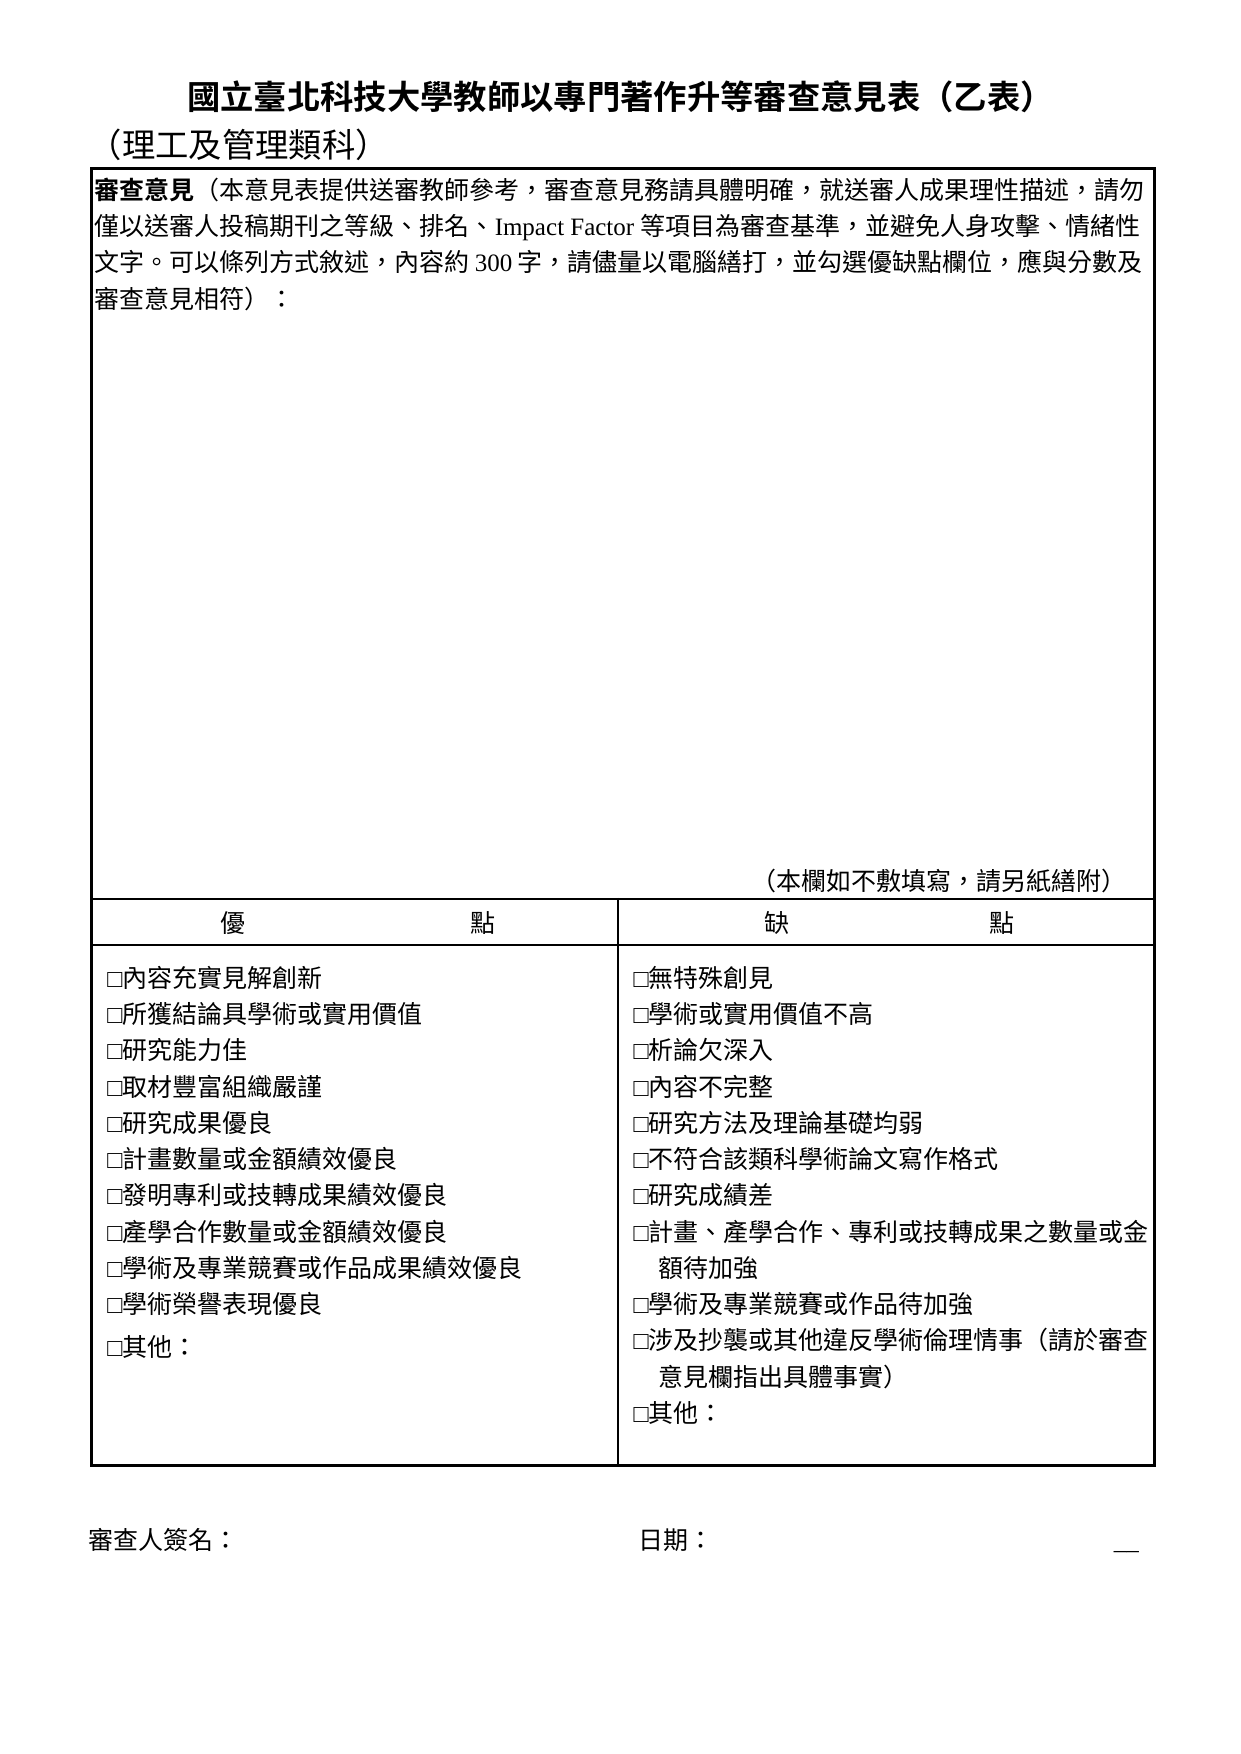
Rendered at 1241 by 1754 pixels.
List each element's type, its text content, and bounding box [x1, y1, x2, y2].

text （理工及管理類科） [89, 119, 1152, 167]
table_cell □無特殊創見 □學術或實用價值不高 □析論欠深入 □內容不完整 □研究方法及理論基礎均弱 □不符合該類科學術論文寫作格式 □研究成績差 □計畫、產學合作、專利或技轉成果之數量或金額待加強 □學術及專業競賽或作品待加強 □涉及抄襲或其他違反學術倫理情事（請於審查意見欄指出具體事實） □其他： [619, 946, 1153, 1463]
table_cell □內容充實見解創新 □所獲結論具學術或實用價值 □研究能力佳 □取材豐富組織嚴謹 □研究成果優良 □計畫數量或金額績效優良 □發明專利或技轉成果績效優良 □產學合作數量或金額績效優良 □學術及專業競賽或作品成果績效優良 □學術榮譽表現優良 □其他： [93, 946, 617, 1463]
table_cell 優 點 [93, 900, 617, 944]
text 國立臺北科技大學教師以專門著作升等審查意見表（乙表） [89, 71, 1152, 119]
table_cell 缺 點 [619, 900, 1153, 944]
table_header 審查意見（本意見表提供送審教師參考，審查意見務請具體明確，就送審人成果理性描述，請勿僅以送審人投稿期刊之等級、排名、Impact Factor 等項目為審查基準，並避免人身攻擊、情緒性文字。可以條列方式敘述，內容約300字，請儘量以電腦繕打，並勾選優缺點欄位，應與分數及審查意見相符）： （本欄如不敷填寫，請另紙繕附） [93, 170, 1153, 898]
text 審查人簽名： 日期： __ [89, 1520, 1152, 1557]
